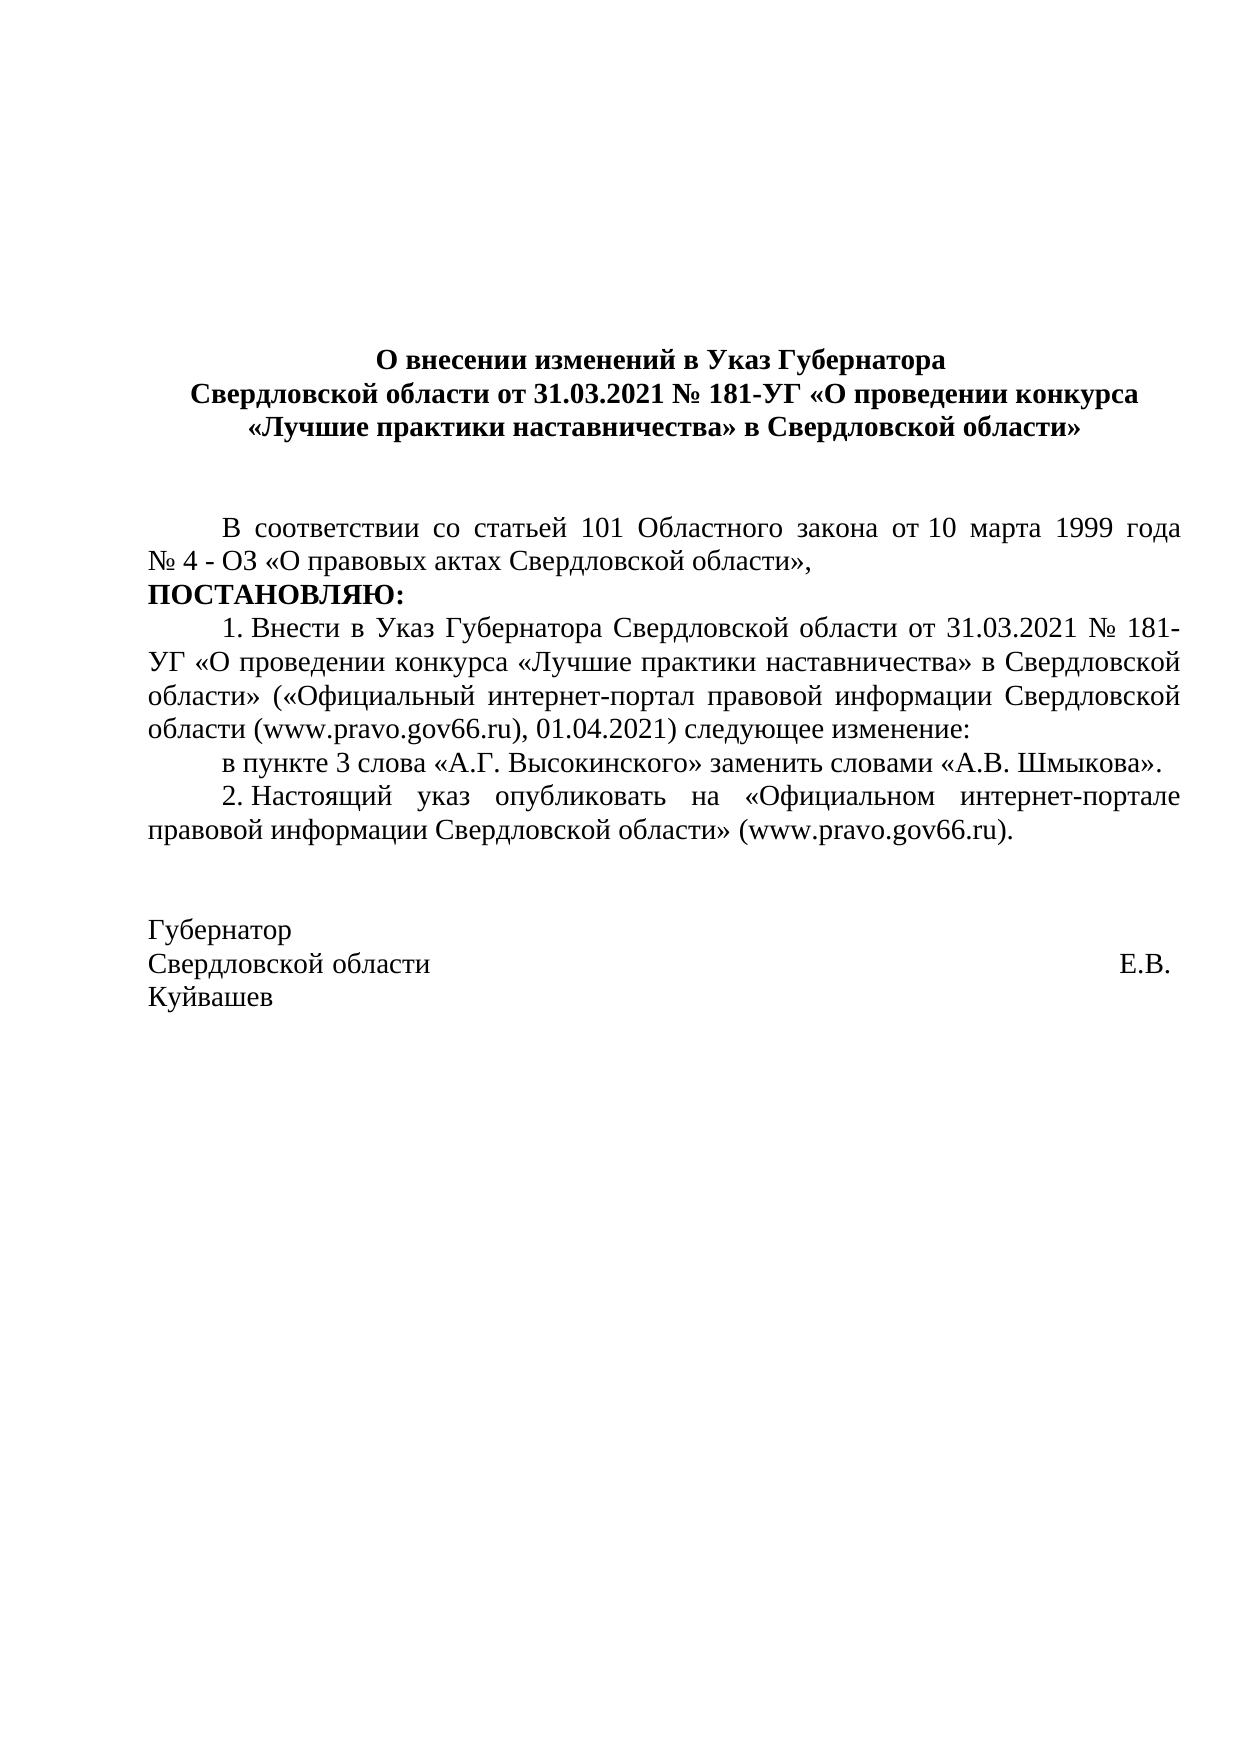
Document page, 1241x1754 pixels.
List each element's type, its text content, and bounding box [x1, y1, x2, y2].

text 1. Внести в Указ Губернатора Свердловской области от 31.03.2021 № 181-УГ «О проведении конкурса «Лучшие практики наставничества» в Свердловской области» («Официальный интернет-портал правовой информации Свердловской области (www.pravo.gov66.ru), 01.04.2021) следующее изменение: [148, 611, 1181, 745]
text в пункте 3 слова «А.Г. Высокинского» заменить словами «А.В. Шмыкова». [148, 745, 1181, 778]
text В соответствии со статьей 101 Областного закона от 10 марта 1999 года № 4 - ОЗ «О правовых актах Свердловской области», [148, 510, 1181, 577]
text О внесении изменений в Указ Губернатора [148, 342, 1181, 376]
text Свердловской области от 31.03.2021 № 181-УГ «О проведении конкурса «Лучшие практики наставничества» в Свердловской области» [148, 376, 1181, 443]
text Губернатор Свердловской области Е.В. Куйвашев [148, 912, 1181, 1013]
text ПОСТАНОВЛЯЮ: [148, 577, 1181, 611]
text 2. Настоящий указ опубликовать на «Официальном интернет-портале правовой информации Свердловской области» (www.pravo.gov66.ru). [148, 778, 1181, 845]
